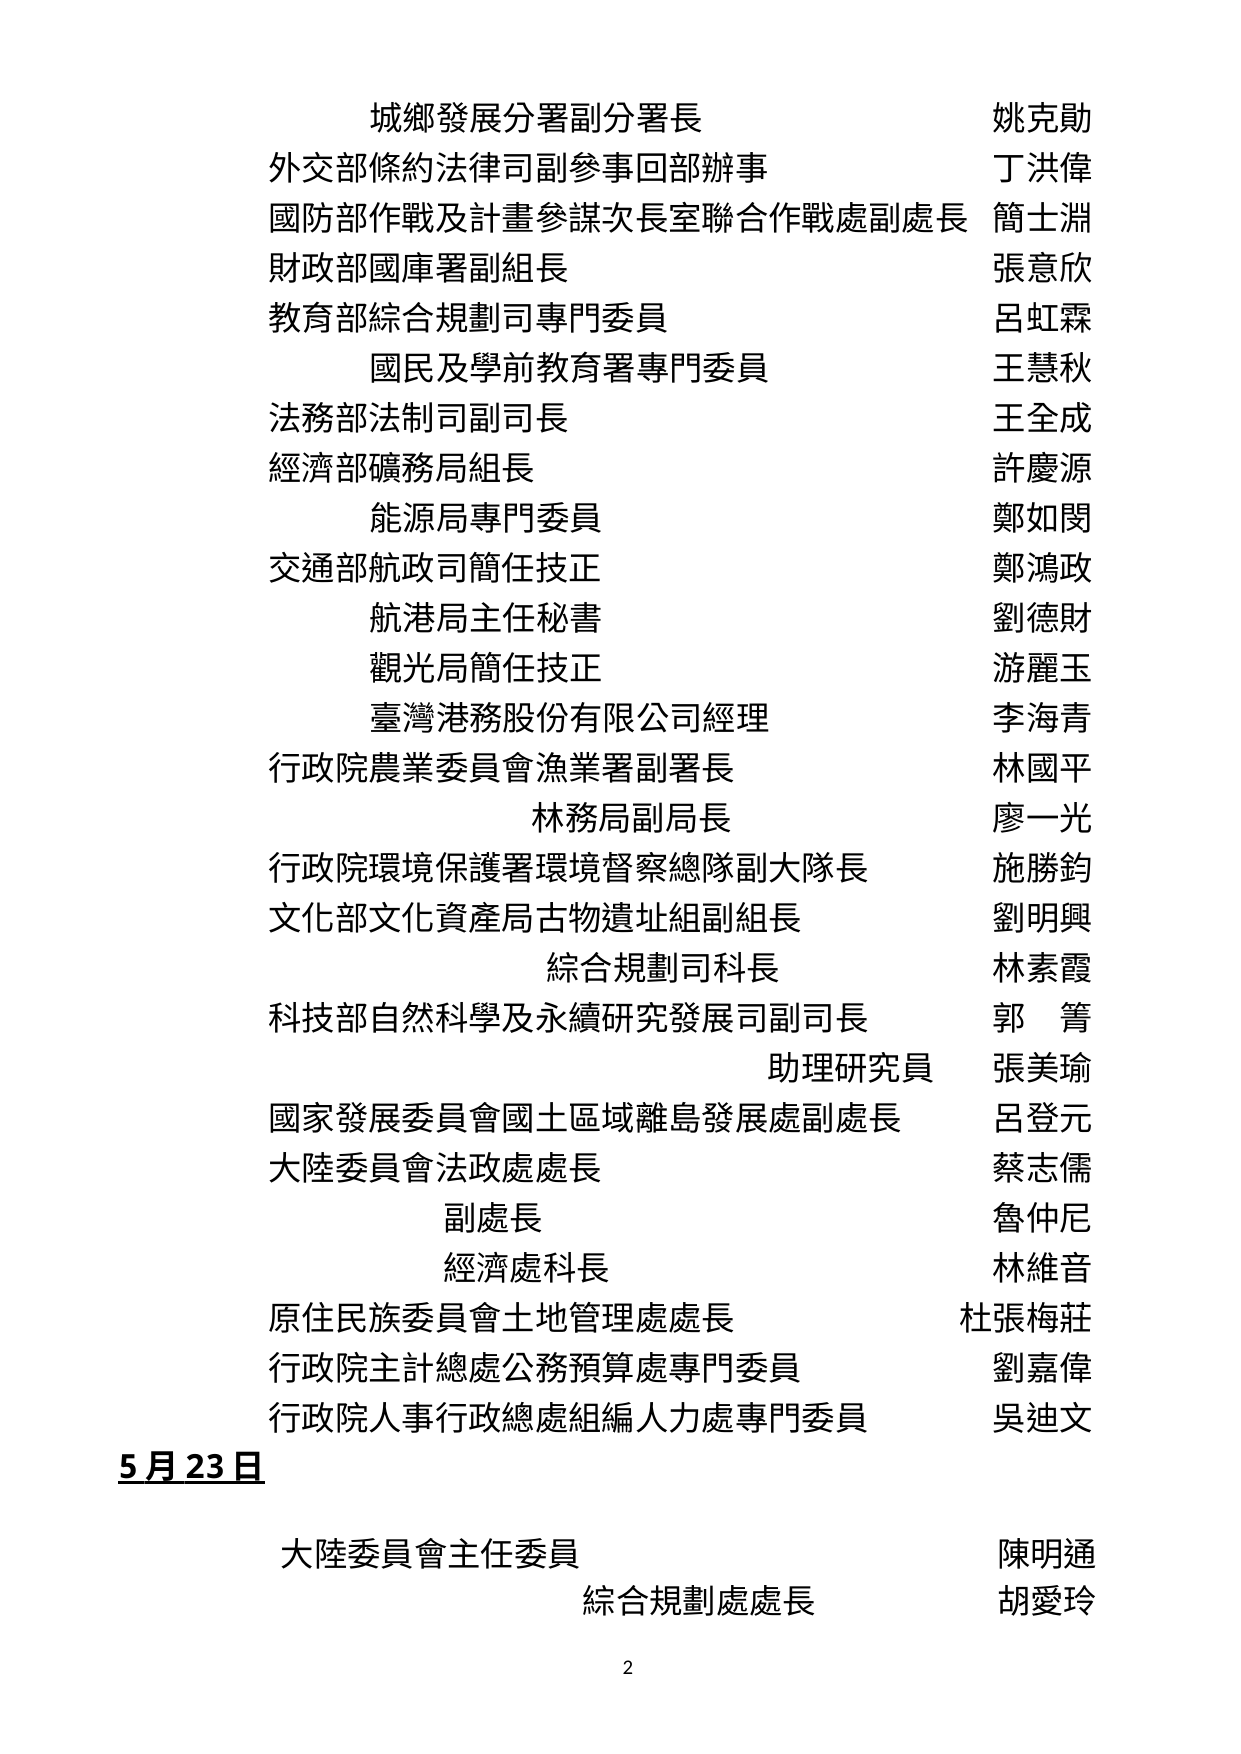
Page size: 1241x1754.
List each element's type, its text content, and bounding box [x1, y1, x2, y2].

text 文化部文化資產局古物遺址組副組長 劉明興 [268, 890, 1137, 940]
text 行政院農業委員會漁業署副署長 林國平 [268, 740, 1137, 790]
table_cell 胡愛玲 [986, 1576, 1159, 1623]
text 法務部法制司副司長 王全成 [268, 390, 1137, 440]
text 行政院主計總處公務預算處專門委員 劉嘉偉 [268, 1340, 1137, 1390]
text 外交部條約法律司副參事回部辦事 丁洪偉 [268, 140, 1137, 190]
text 航港局主任秘書 劉德財 [299, 590, 1137, 640]
text 國民及學前教育署專門委員 王慧秋 [299, 340, 1137, 390]
table_header 大陸委員會主任委員 [269, 1528, 986, 1576]
text 原住民族委員會土地管理處處長 杜張梅莊 [268, 1290, 1137, 1340]
text 行政院人事行政總處組編人力處專門委員 吳迪文 [268, 1390, 1137, 1440]
table_header 陳明通 [986, 1528, 1159, 1576]
text 經濟部礦務局組長 許慶源 [268, 440, 1137, 490]
text 5月23日 [118, 1440, 1240, 1488]
text 林務局副局長 廖一光 [299, 790, 1137, 840]
text 教育部綜合規劃司專門委員 呂虹霖 [268, 290, 1137, 340]
table_cell 綜合規劃處處長 [269, 1576, 986, 1623]
text 國防部作戰及計畫參謀次長室聯合作戰處副處長 簡士淵 [268, 190, 1137, 240]
text 大陸委員會法政處處長 蔡志儒 [268, 1140, 1137, 1190]
text 交通部航政司簡任技正 鄭鴻政 [268, 540, 1137, 590]
text 科技部自然科學及永續研究發展司副司長 郭 箐 [268, 990, 1137, 1040]
text 經濟處科長 林維音 [299, 1240, 1137, 1290]
text 行政院環境保護署環境督察總隊副大隊長 施勝鈞 [268, 840, 1137, 890]
text 財政部國庫署副組長 張意欣 [268, 240, 1137, 290]
text 助理研究員 張美瑜 [299, 1040, 1137, 1090]
text 臺灣港務股份有限公司經理 李海青 [299, 690, 1137, 740]
text 綜合規劃司科長 林素霞 [299, 940, 1137, 990]
text 城鄉發展分署副分署長 姚克勛 [299, 90, 1137, 140]
text 國家發展委員會國土區域離島發展處副處長 呂登元 [268, 1090, 1137, 1140]
text 能源局專門委員 鄭如閔 [299, 490, 1137, 540]
text 副處長 魯仲尼 [299, 1190, 1137, 1240]
text 觀光局簡任技正 游麗玉 [299, 640, 1137, 690]
